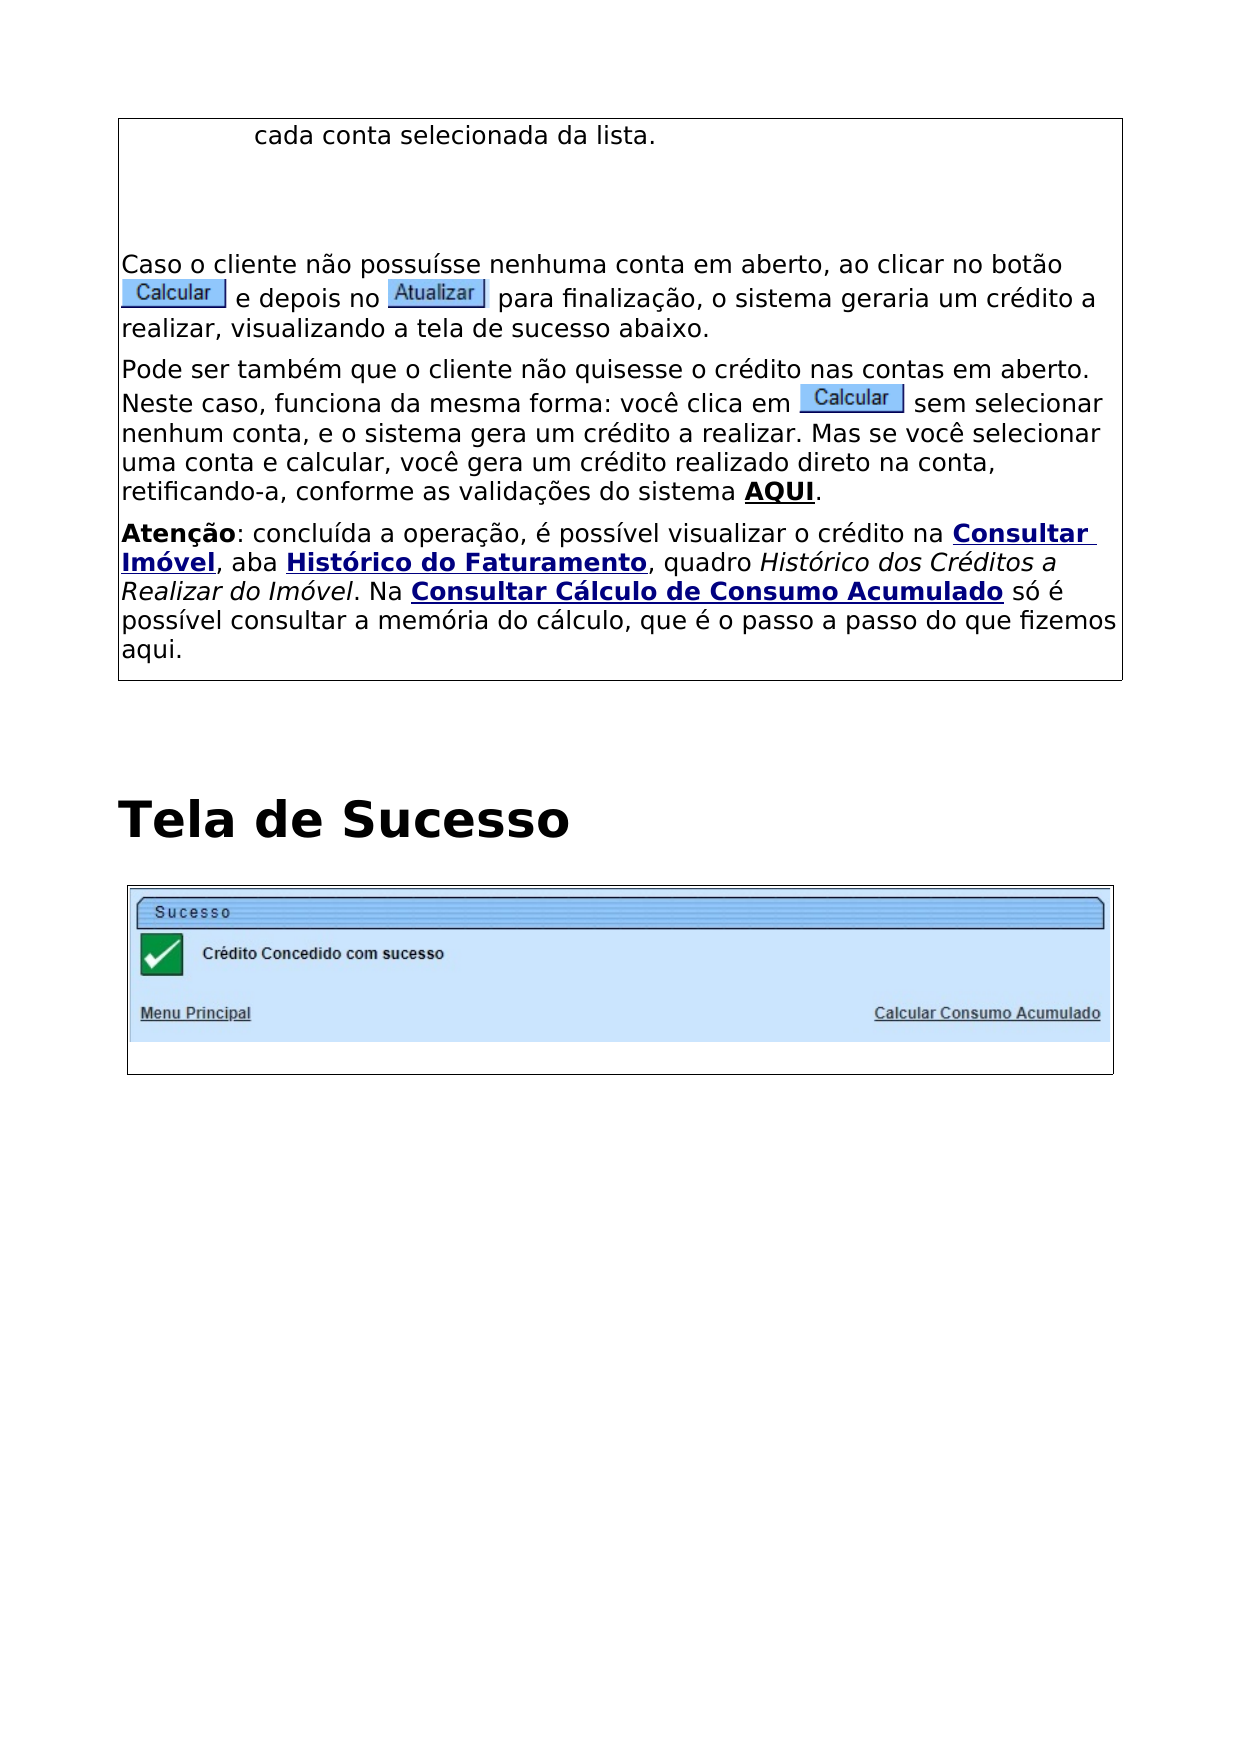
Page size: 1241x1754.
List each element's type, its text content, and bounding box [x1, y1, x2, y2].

table_header cada conta selecionada da lista. Caso o cliente não possuísse nenhuma conta em aberto, ao clicar no botão e depois no para finalização, o sistema geraria um crédito a realizar, visualizando a tela de sucesso abaixo. Pode ser também que o cliente não quisesse o crédito nas contas em aberto. Neste caso, funciona da mesma forma: você clica em sem selecionar nenhum conta, e o sistema gera um crédito a realizar. Mas se você selecionar uma conta e calcular, você gera um crédito realizado direto na conta, retificando-a, conforme as validações do sistema AQUI. Atenção: concluída a operação, é possível visualizar o crédito na Consultar Imóvel, aba Histórico do Faturamento, quadro Histórico dos Créditos a Realizar do Imóvel. Na Consultar Cálculo de Consumo Acumulado só é possível consultar a memória do cálculo, que é o passo a passo do que fizemos aqui. [119, 119, 1122, 680]
picture [129, 888, 1111, 1042]
picture [388, 279, 490, 308]
picture [799, 384, 906, 413]
subtitle Tela de Sucesso [118, 791, 1122, 849]
table_header [128, 886, 1113, 1074]
picture [121, 279, 228, 308]
